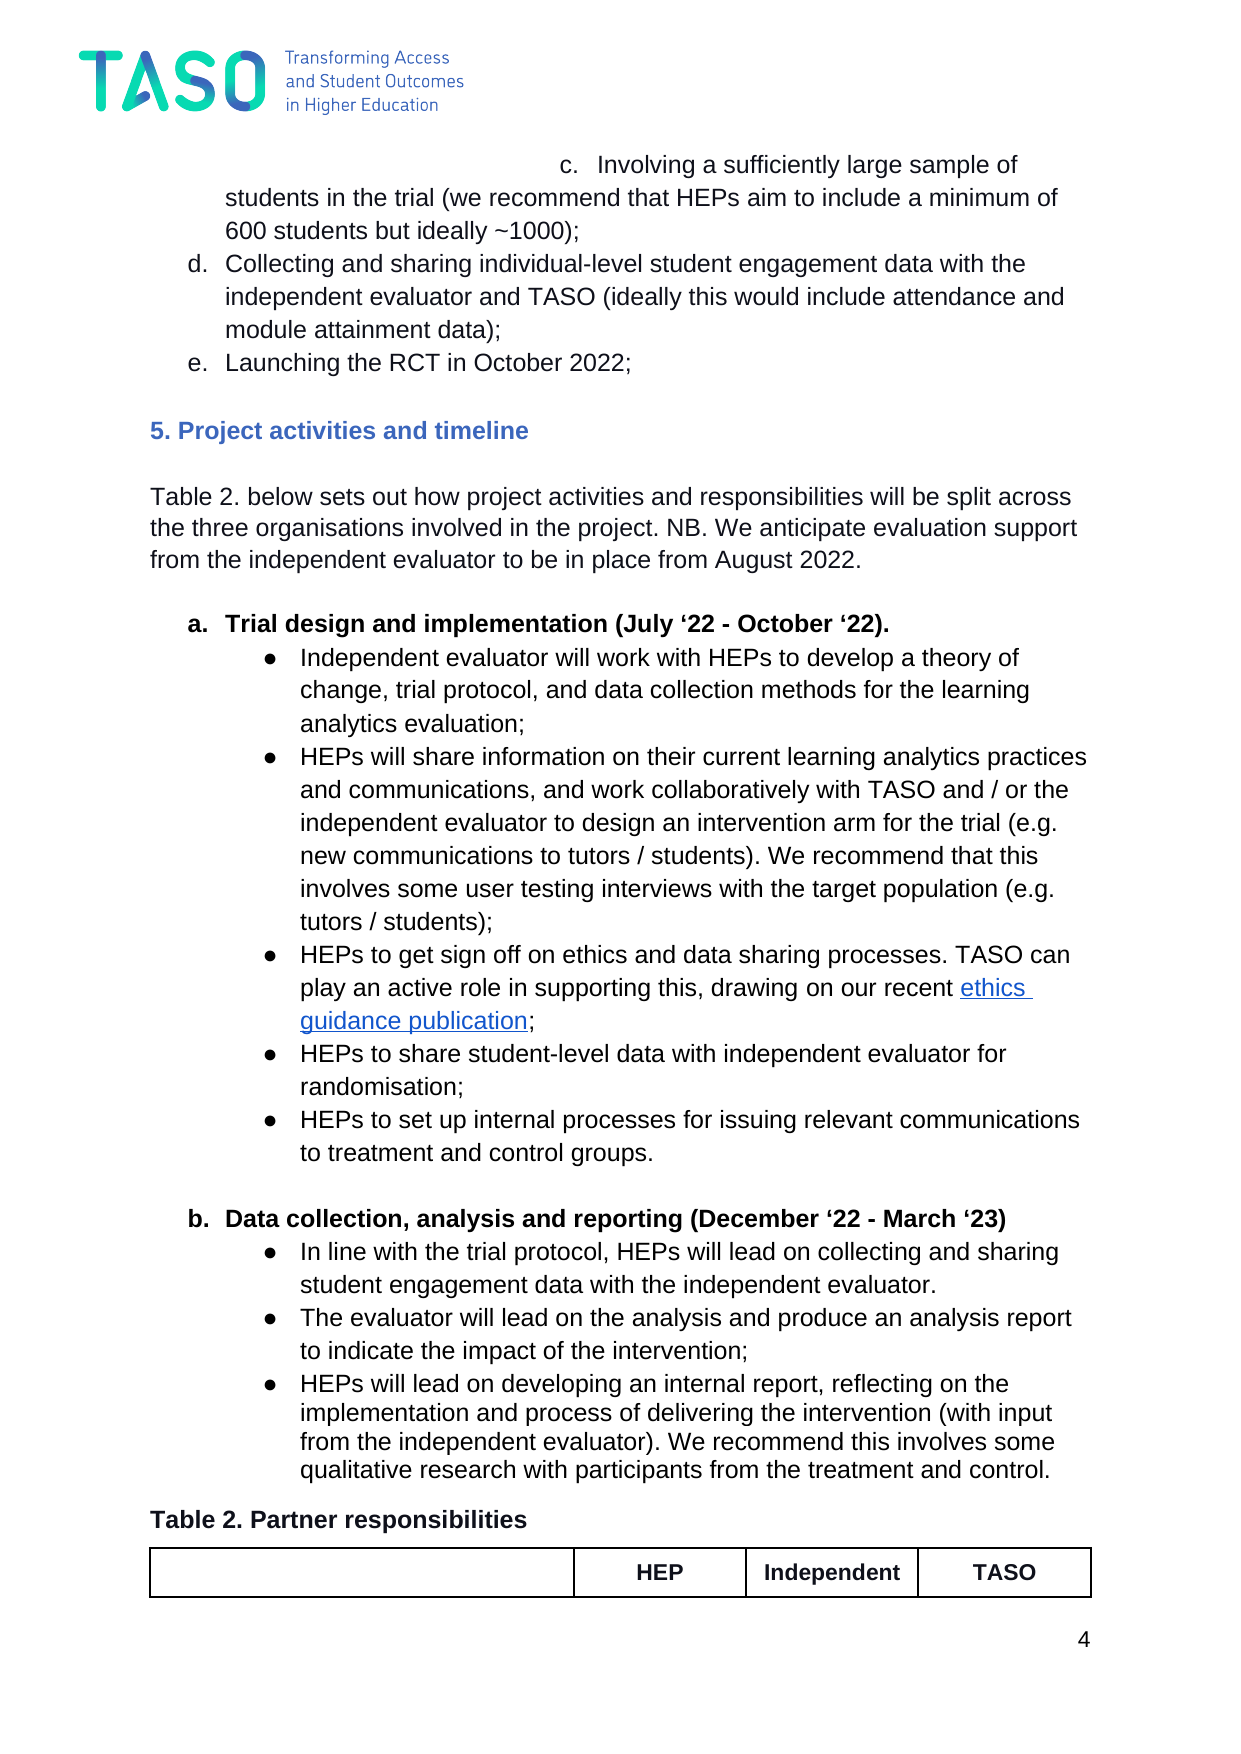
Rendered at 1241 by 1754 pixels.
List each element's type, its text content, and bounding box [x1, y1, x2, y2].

list Trial design and implementation (July ‘22 - October ‘22). [187, 609, 1090, 638]
list Collecting and sharing individual-level student engagement data with the independent evaluator and TASO (ideally this would include attendance and module attainment data); [187, 249, 1080, 344]
table_header TASO [919, 1549, 1090, 1596]
list HEPs to get sign off on ethics and data sharing processes. TASO can play an active role in supporting this, drawing on our recent ethics guidance publication; [262, 940, 1090, 1034]
list Involving a sufficiently large sample of students in the trial (we recommend that HEPs aim to include a minimum of 600 students but ideally ~1000); [187, 150, 1080, 245]
list HEPs to share student-level data with independent evaluator for randomisation; [262, 1039, 1090, 1101]
list HEPs to set up internal processes for issuing relevant communications to treatment and control groups. [262, 1105, 1090, 1167]
list Data collection, analysis and reporting (December ‘22 - March ‘23) [187, 1204, 1090, 1233]
list Launching the RCT in October 2022; [187, 348, 1080, 377]
list HEPs will share information on their current learning analytics practices and communications, and work collaboratively with TASO and / or the independent evaluator to design an intervention arm for the trial (e.g. new communications to tutors / students). We recommend that this involves some user testing interviews with the target population (e.g. tutors / students); [262, 742, 1090, 935]
table_header HEP [575, 1549, 745, 1596]
text Table 2. below sets out how project activities and responsibilities will be split across the three organisations involved in the project. NB. We anticipate evaluation support from the independent evaluator to be in place from August 2022. [150, 482, 1080, 574]
list HEPs will lead on developing an internal report, reflecting on the implementation and process of delivering the intervention (with input from the independent evaluator). We recommend this involves some qualitative research with participants from the treatment and control. [262, 1369, 1090, 1484]
list In line with the trial protocol, HEPs will lead on collecting and sharing student engagement data with the independent evaluator. [262, 1237, 1090, 1299]
text 5. Project activities and timeline [150, 416, 1090, 444]
table_header Independent [747, 1549, 917, 1596]
table_header [151, 1549, 573, 1596]
text Table 2. Partner responsibilities [150, 1505, 1080, 1533]
picture [39, 11, 504, 151]
list The evaluator will lead on the analysis and produce an analysis report to indicate the impact of the intervention; [262, 1303, 1090, 1365]
list Independent evaluator will work with HEPs to develop a theory of change, trial protocol, and data collection methods for the learning analytics evaluation; [262, 642, 1090, 737]
